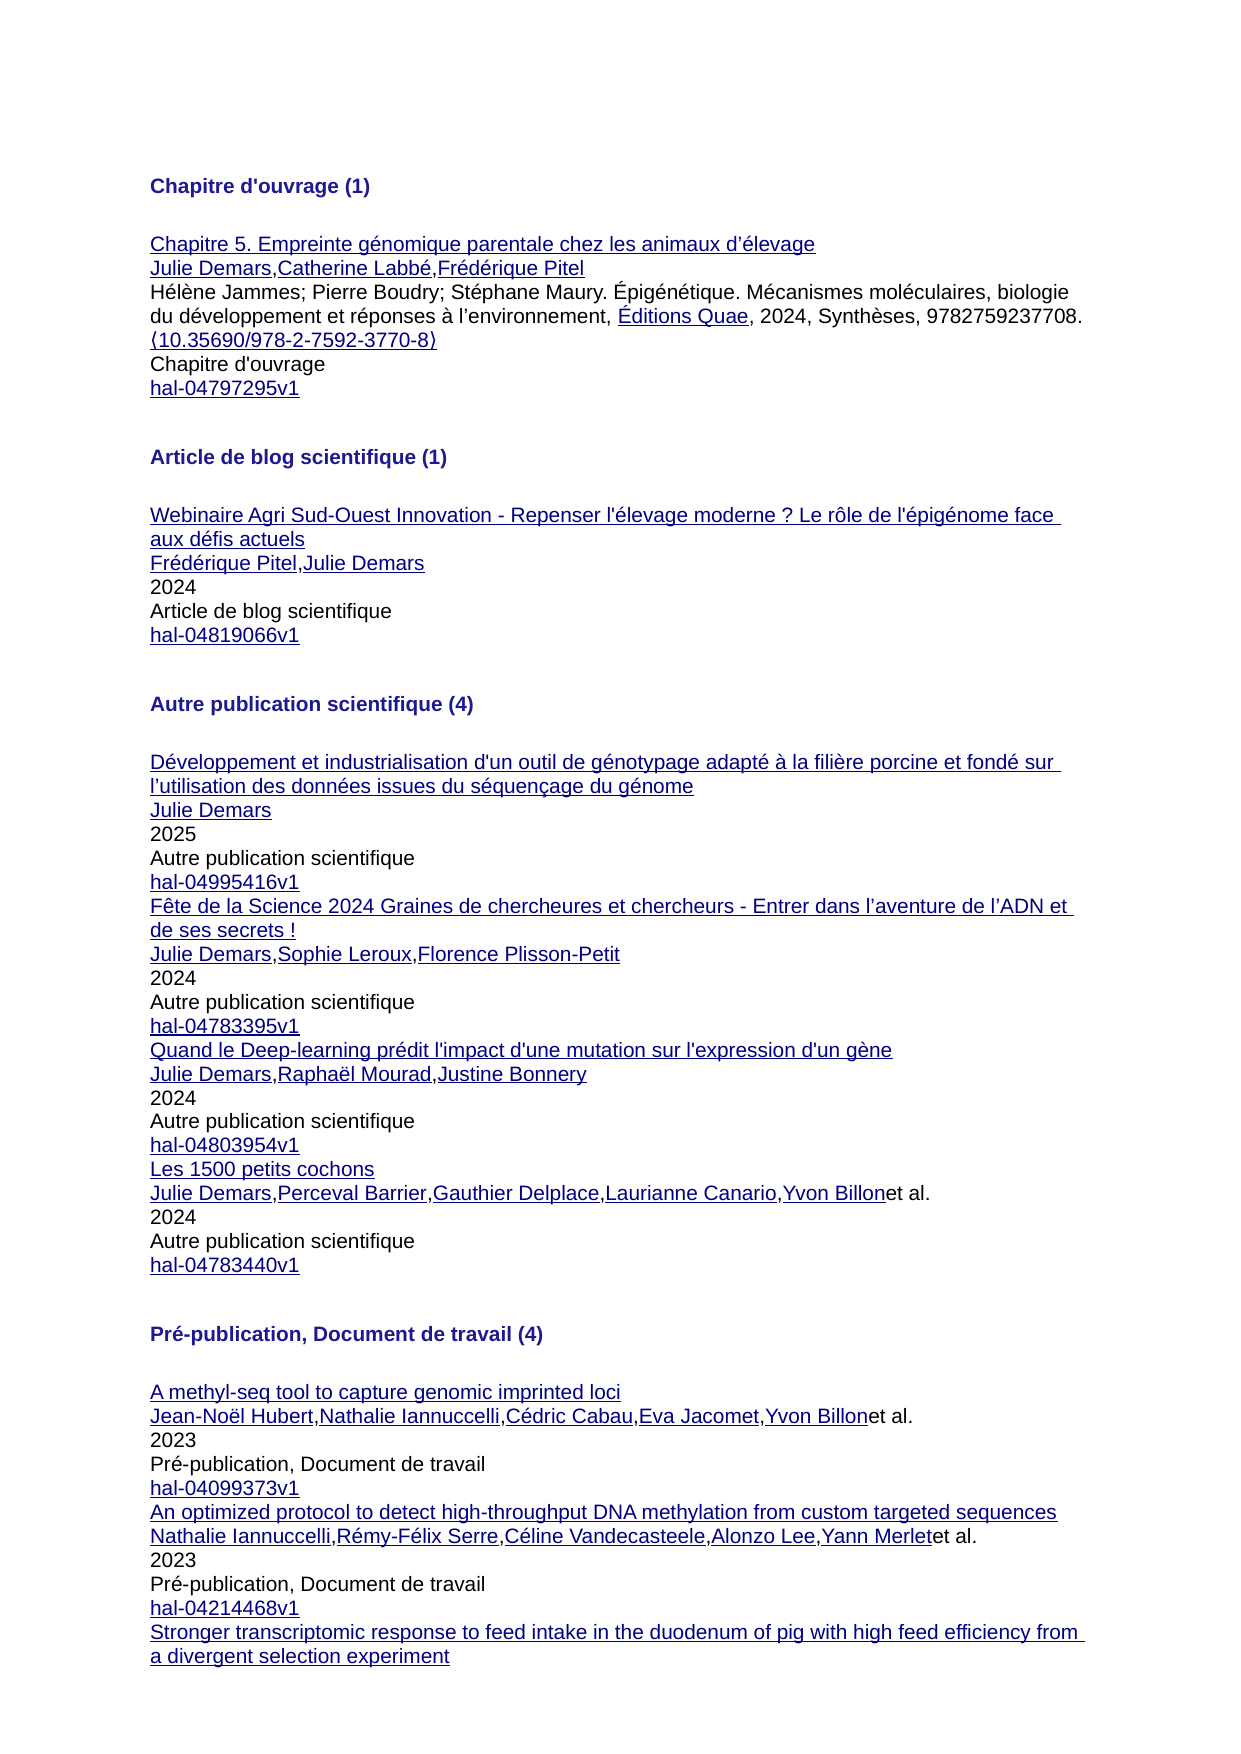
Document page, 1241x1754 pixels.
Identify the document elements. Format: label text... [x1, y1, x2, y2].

table_header Chapitre 5. Empreinte génomique parentale chez les animaux d’élevage Julie Demars,Catherine Labbé,Frédérique Pitel Hélène Jammes; Pierre Boudry; Stéphane Maury. Épigénétique. Mécanismes moléculaires, biologie du développement et réponses à l’environnement, Éditions Quae, 2024, Synthèses, 9782759237708. ⟨10.35690/978-2-7592-3770-8⟩ Chapitre d'ouvrage hal-04797295v1 [150, 232, 1090, 400]
table_cell Fête de la Science 2024 Graines de chercheures et chercheurs - Entrer dans l’aventure de l’ADN et de ses secrets ! Julie Demars,Sophie Leroux,Florence Plisson-Petit 2024 Autre publication scientifique hal-04783395v1 [150, 894, 1090, 1037]
table_cell Quand le Deep-learning prédit l'impact d'une mutation sur l'expression d'un gène Julie Demars,Raphaël Mourad,Justine Bonnery 2024 Autre publication scientifique hal-04803954v1 [150, 1038, 1090, 1157]
subtitle Pré-publication, Document de travail (4) [150, 1322, 1090, 1346]
table_cell Stronger transcriptomic response to feed intake in the duodenum of pig with high feed efficiency from a divergent selection experiment [150, 1620, 1090, 1668]
table_cell Les 1500 petits cochons Julie Demars,Perceval Barrier,Gauthier Delplace,Laurianne Canario,Yvon Billonet al. 2024 Autre publication scientifique hal-04783440v1 [150, 1157, 1090, 1277]
table_header Développement et industrialisation d'un outil de génotypage adapté à la filière porcine et fondé sur l’utilisation des données issues du séquençage du génome Julie Demars 2025 Autre publication scientifique hal-04995416v1 [150, 750, 1090, 894]
table_header Webinaire Agri Sud-Ouest Innovation - Repenser l'élevage moderne ? Le rôle de l'épigénome face aux défis actuels Frédérique Pitel,Julie Demars 2024 Article de blog scientifique hal-04819066v1 [150, 503, 1090, 647]
subtitle Chapitre d'ouvrage (1) [150, 174, 1090, 198]
table_header A methyl-seq tool to capture genomic imprinted loci Jean-Noël Hubert,Nathalie Iannuccelli,Cédric Cabau,Eva Jacomet,Yvon Billonet al. 2023 Pré-publication, Document de travail hal-04099373v1 [150, 1380, 1090, 1500]
subtitle Autre publication scientifique (4) [150, 692, 1090, 716]
subtitle Article de blog scientifique (1) [150, 445, 1090, 469]
table_cell An optimized protocol to detect high-throughput DNA methylation from custom targeted sequences Nathalie Iannuccelli,Rémy-Félix Serre,Céline Vandecasteele,Alonzo Lee,Yann Merletet al. 2023 Pré-publication, Document de travail hal-04214468v1 [150, 1500, 1090, 1620]
